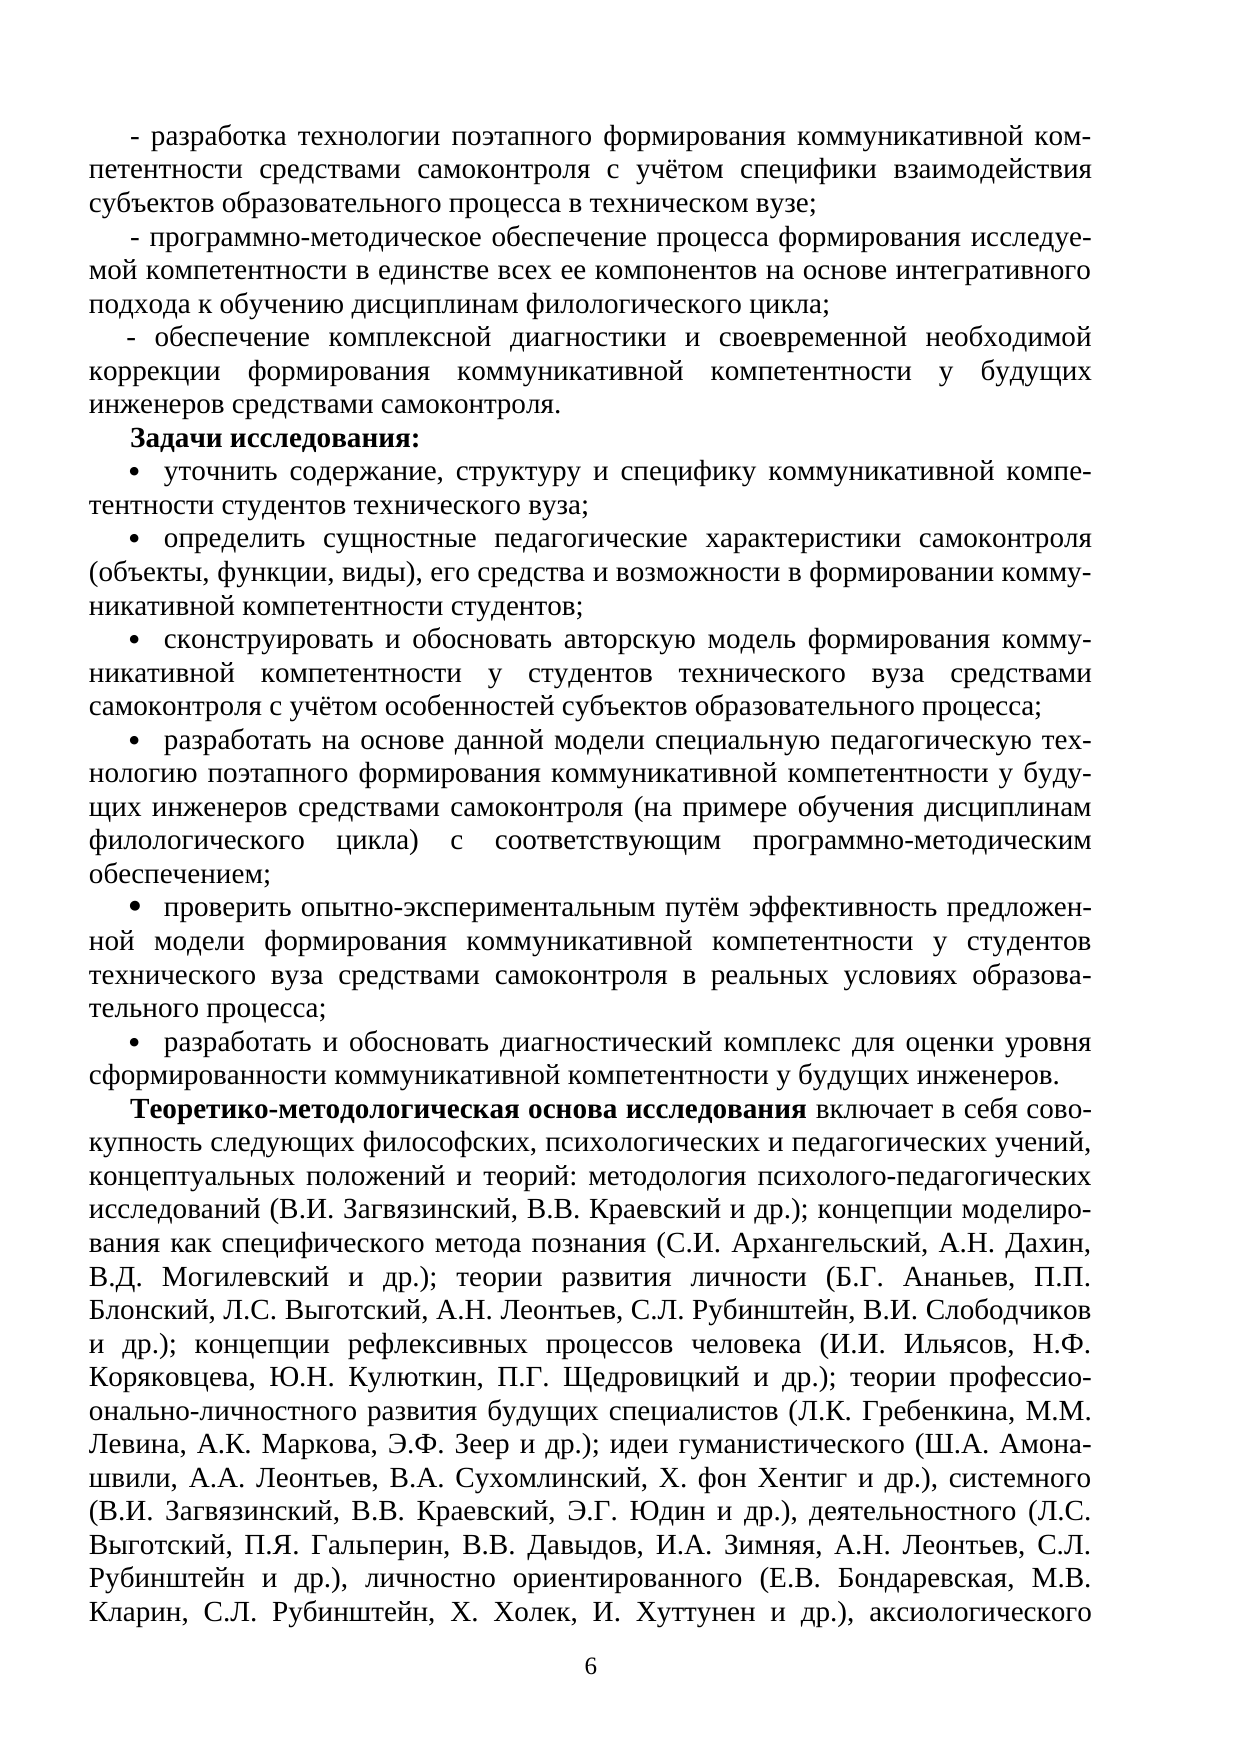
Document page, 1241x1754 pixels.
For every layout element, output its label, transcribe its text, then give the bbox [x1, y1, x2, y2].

text - программно-методическое обеспечение процесса формирования исследуе-мой компетентности в единстве всех ее компонентов на основе интегративного подхода к обучению дисциплинам филологического цикла; [89, 219, 1092, 319]
list определить сущностные педагогические характеристики самоконтроля (объекты, функции, виды), его средства и возможности в формировании комму- никативной компетентности студентов; [89, 521, 1092, 621]
list уточнить содержание, структуру и специфику коммуникативной компе- тентности студентов технического вуза; [89, 453, 1092, 521]
text Теоретико-методологическая основа исследования включает в себя сово- купность следующих философских, психологических и педагогических учений, концептуальных положений и теорий: методология психолого-педагогических исследований (В.И. Загвязинский, В.В. Краевский и др.); концепции моделиро- вания как специфического метода познания (С.И. Архангельский, А.Н. Дахин, В.Д. Могилевский и др.); теории развития личности (Б.Г. Ананьев, П.П. Блонский, Л.С. Выготский, А.Н. Леонтьев, С.Л. Рубинштейн, В.И. Слободчиков и др.); концепции рефлексивных процессов человека (И.И. Ильясов, Н.Ф. Коряковцева, Ю.Н. Кулюткин, П.Г. Щедровицкий и др.); теории профессио- онально-личностного развития будущих специалистов (Л.К. Гребенкина, М.М. Левина, А.К. Маркова, Э.Ф. Зеер и др.); идеи гуманистического (Ш.А. Амона- швили, А.А. Леонтьев, В.А. Сухомлинский, Х. фон Хентиг и др.), системного (В.И. Загвязинский, В.В. Краевский, Э.Г. Юдин и др.), деятельностного (Л.С. Выготский, П.Я. Гальперин, В.В. Давыдов, И.А. Зимняя, А.Н. Леонтьев, С.Л. Рубинштейн и др.), личностно ориентированного (Е.В. Бондаревская, М.В. Кларин, С.Л. Рубинштейн, Х. Холек, И. Хуттунен и др.), аксиологического [89, 1091, 1092, 1628]
text - обеспечение комплексной диагностики и своевременной необходимой коррекции формирования коммуникативной компетентности у будущих инженеров средствами самоконтроля. [89, 319, 1092, 420]
list разработать и обосновать диагностический комплекс для оценки уровня сформированности коммуникативной компетентности у будущих инженеров. [89, 1024, 1092, 1091]
text Задачи исследования: [89, 420, 1092, 453]
list проверить опытно-экспериментальным путём эффективность предложен- ной модели формирования коммуникативной компетентности у студентов технического вуза средствами самоконтроля в реальных условиях образова- тельного процесса; [89, 889, 1092, 1024]
text - разработка технологии поэтапного формирования коммуникативной ком- петентности средствами самоконтроля с учётом специфики взаимодействия субъектов образовательного процесса в техническом вузе; [89, 118, 1092, 219]
list сконструировать и обосновать авторскую модель формирования комму- никативной компетентности у студентов технического вуза средствами самоконтроля с учётом особенностей субъектов образовательного процесса; [89, 621, 1092, 722]
list разработать на основе данной модели специальную педагогическую тех- нологию поэтапного формирования коммуникативной компетентности у буду- щих инженеров средствами самоконтроля (на примере обучения дисциплинам филологического цикла) с соответствующим программно-методическим обеспечением; [89, 722, 1092, 889]
